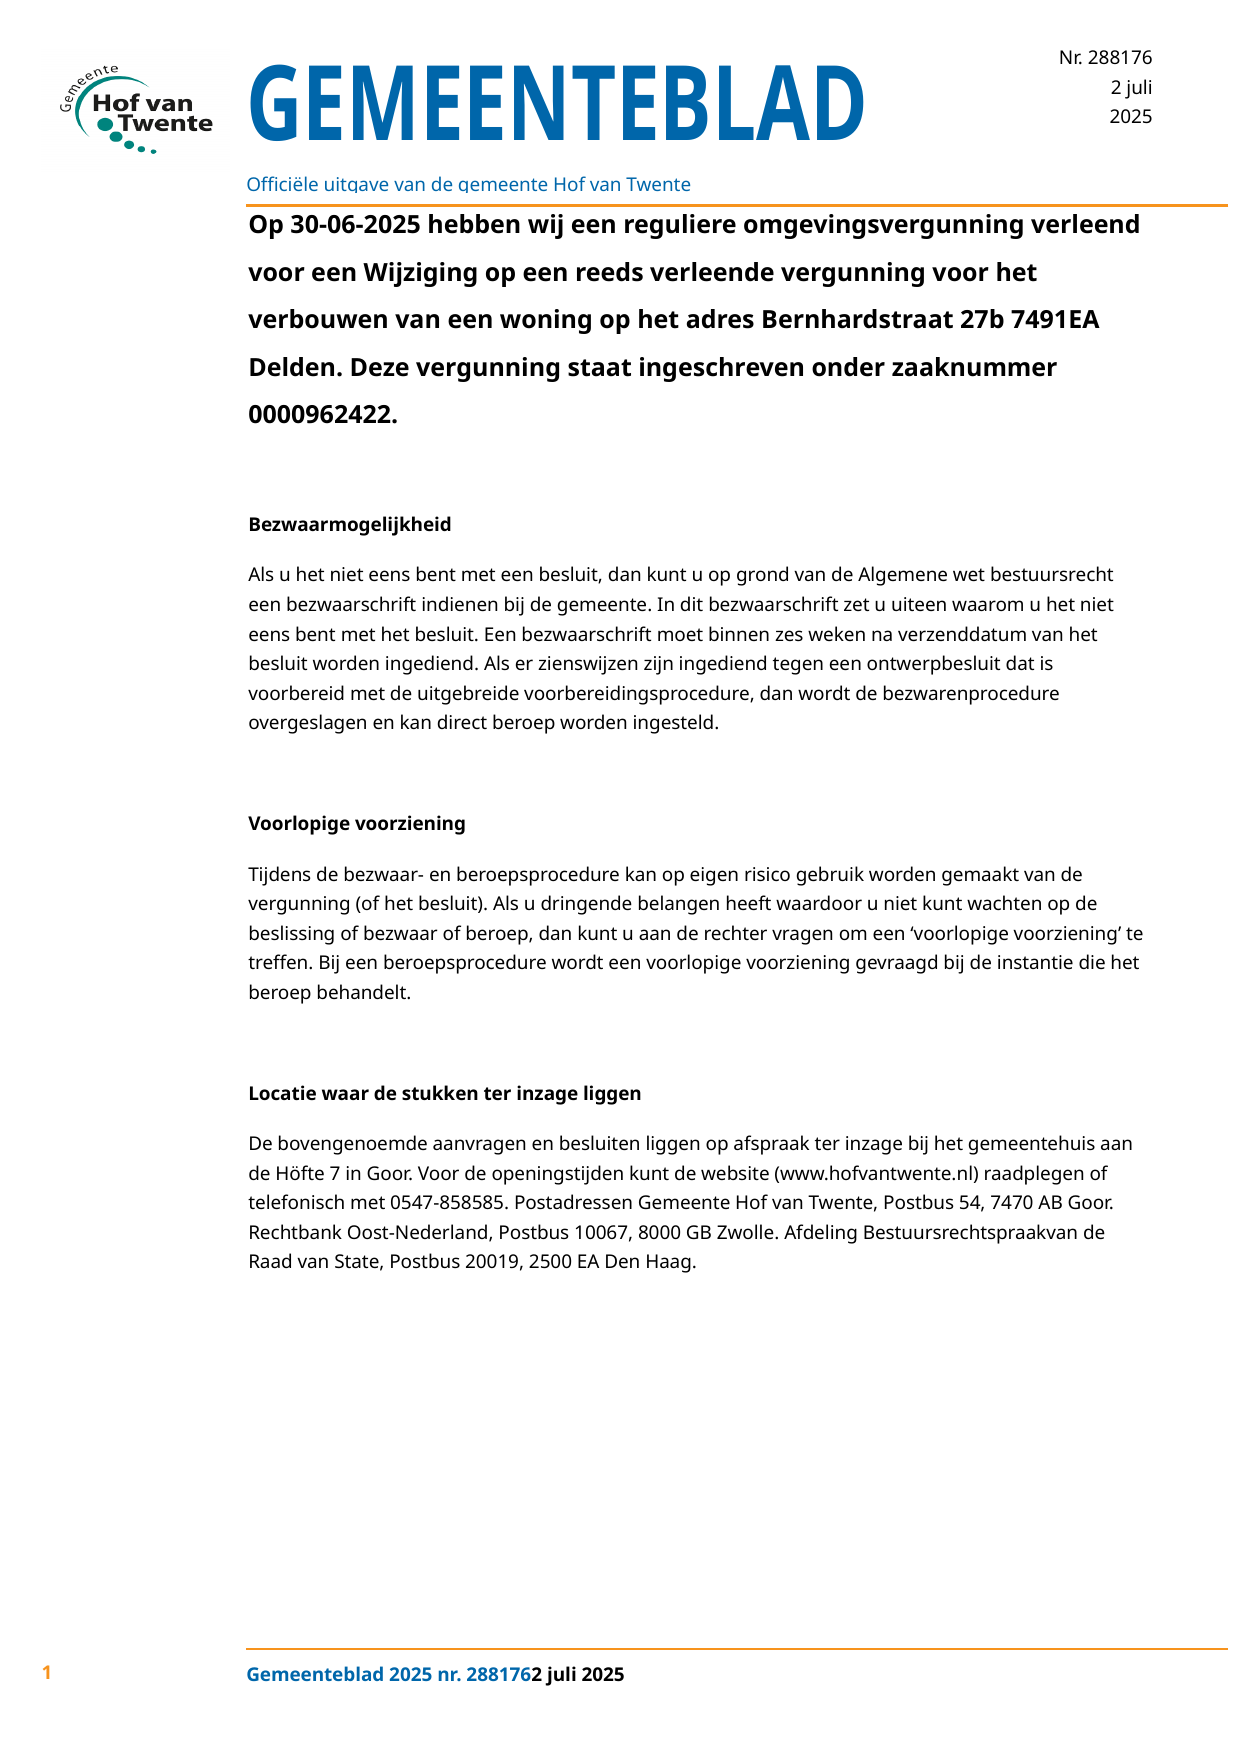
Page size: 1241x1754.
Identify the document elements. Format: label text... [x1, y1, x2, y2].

text Voorlopige voorziening [248, 810, 1152, 836]
text Op 30-06-2025 hebben wij een reguliere omgevingsvergunning verleend voor een Wijziging op een reeds verleende vergunning voor het verbouwen van een woning op het adres Bernhardstraat 27b 7491EA Delden. Deze vergunning staat ingeschreven onder zaaknummer 0000962422. [248, 207, 1152, 431]
text Bezwaarmogelijkheid [248, 511, 1152, 537]
picture [41, 47, 231, 172]
text De bovengenoemde aanvragen en besluiten liggen op afspraak ter inzage bij het gemeentehuis aan de Höfte 7 in Goor. Voor de openingstijden kunt de website (www.hofvantwente.nl) raadplegen of telefonisch met 0547-858585. Postadressen Gemeente Hof van Twente, Postbus 54, 7470 AB Goor. Rechtbank Oost-Nederland, Postbus 10067, 8000 GB Zwolle. Afdeling Bestuursrechtspraakvan de Raad van State, Postbus 20019, 2500 EA Den Haag. [248, 1130, 1152, 1274]
text Locatie waar de stukken ter inzage liggen [248, 1080, 1152, 1106]
text Tijdens de bezwaar- en beroepsprocedure kan op eigen risico gebruik worden gemaakt van de vergunning (of het besluit). Als u dringende belangen heeft waardoor u niet kunt wachten op de beslissing of bezwaar of beroep, dan kunt u aan de rechter vragen om een ‘voorlopige voorziening’ te treffen. Bij een beroepsprocedure wordt een voorlopige voorziening gevraagd bij de instantie die het beroep behandelt. [248, 861, 1152, 1005]
text Als u het niet eens bent met een besluit, dan kunt u op grond van de Algemene wet bestuursrecht een bezwaarschrift indienen bij de gemeente. In dit bezwaarschrift zet u uiteen waarom u het niet eens bent met het besluit. Een bezwaarschrift moet binnen zes weken na verzenddatum van het besluit worden ingediend. Als er zienswijzen zijn ingediend tegen een ontwerpbesluit dat is voorbereid met de uitgebreide voorbereidingsprocedure, dan wordt de bezwarenprocedure overgeslagen en kan direct beroep worden ingesteld. [248, 562, 1152, 735]
